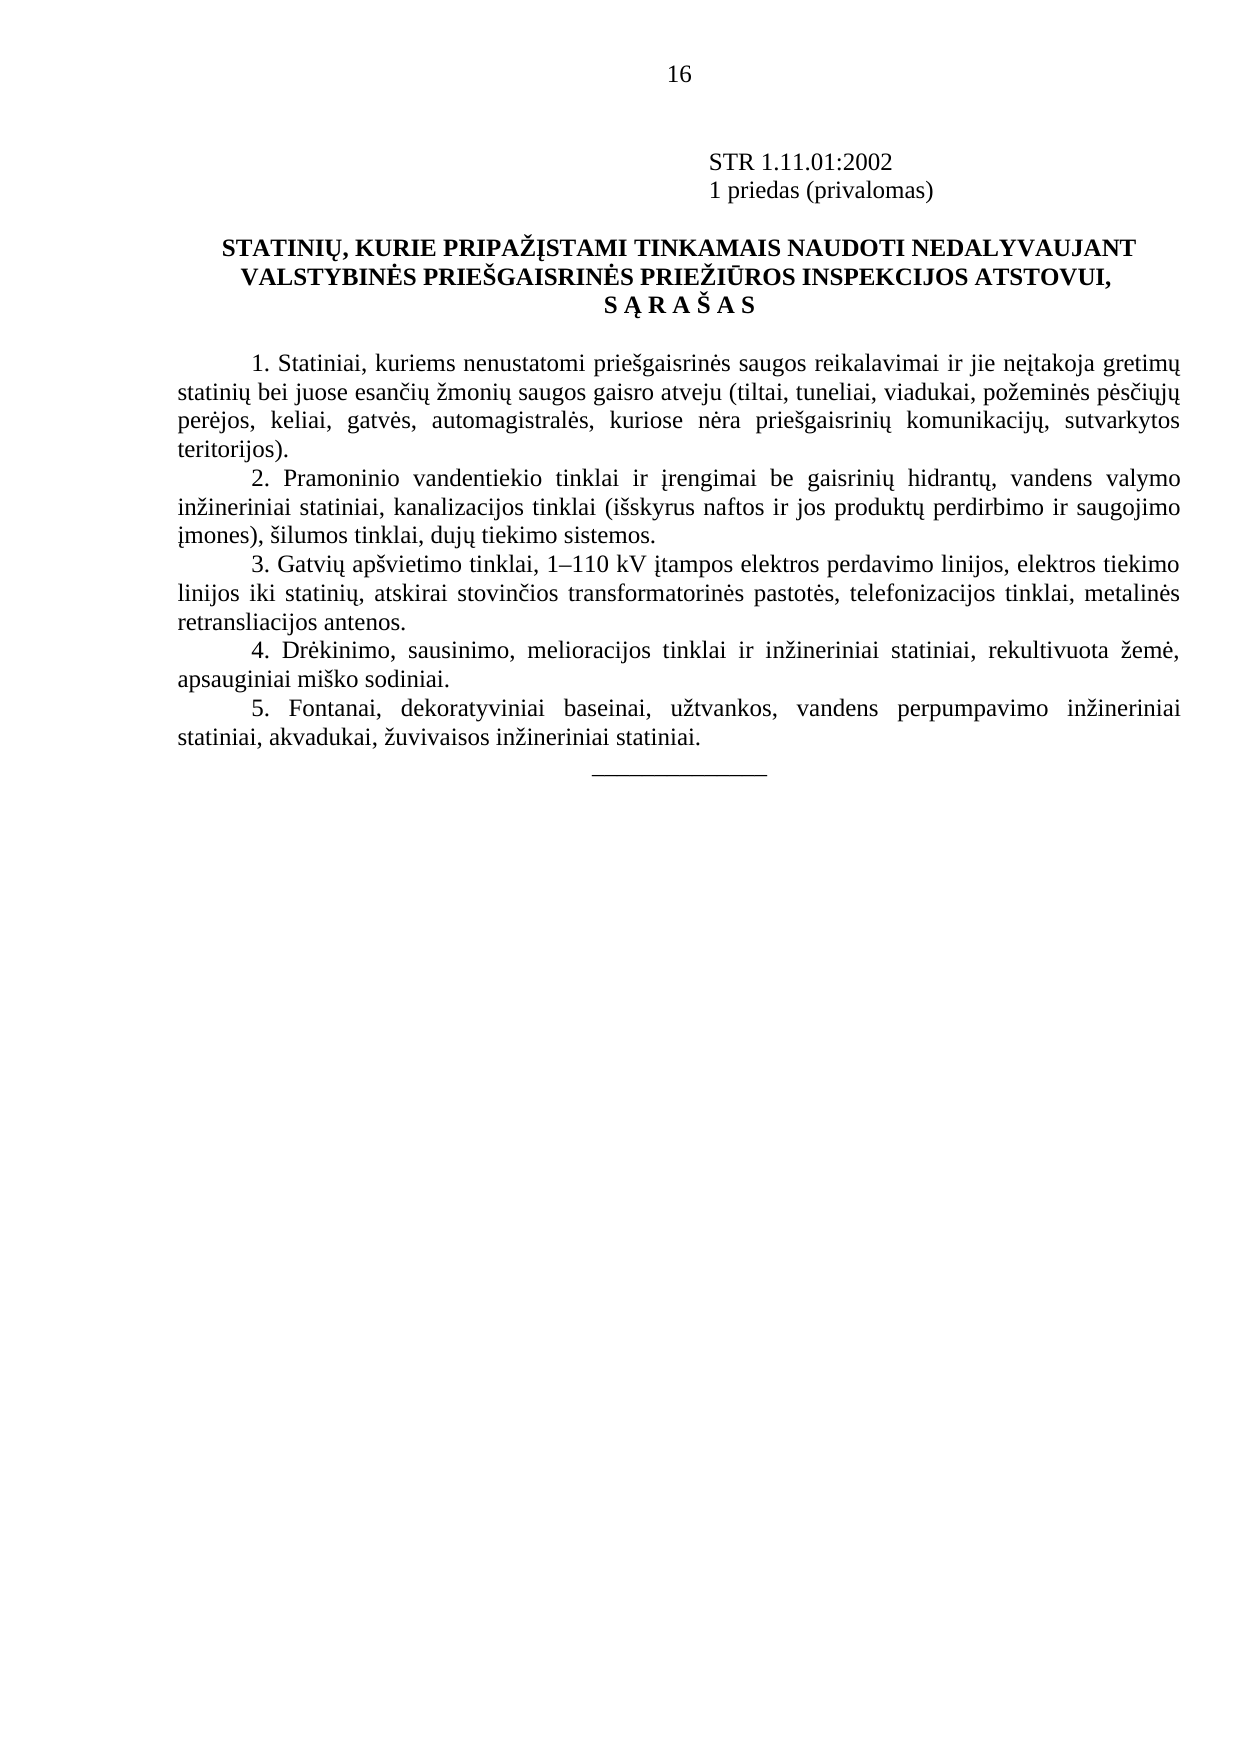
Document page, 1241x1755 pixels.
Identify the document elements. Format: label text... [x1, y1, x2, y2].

text STR 1.11.01:2002 [177, 147, 1181, 176]
text 4. Drėkinimo, sausinimo, melioracijos tinklai ir inžineriniai statiniai, rekultivuota žemė, apsauginiai miško sodiniai. [177, 636, 1181, 693]
text 3. Gatvių apšvietimo tinklai, 1–110 kV įtampos elektros perdavimo linijos, elektros tiekimo linijos iki statinių, atskirai stovinčios transformatorinės pastotės, telefonizacijos tinklai, metalinės retransliacijos antenos. [177, 549, 1181, 636]
text SĄRAŠAS [177, 291, 1181, 319]
text 1 priedas (privalomas) [177, 176, 1181, 204]
text 5. Fontanai, dekoratyviniai baseinai, užtvankos, vandens perpumpavimo inžineriniai statiniai, akvadukai, žuvivaisos inžineriniai statiniai. [177, 693, 1181, 751]
text Statinių, kurie pripažįstami tinkamais naudoti nedalyvaujant Valstybinės priešgaisrinės priežiūros inspekcijos atstovui, [177, 233, 1181, 291]
text ______________ [177, 751, 1181, 779]
text 1. Statiniai, kuriems nenustatomi priešgaisrinės saugos reikalavimai ir jie neįtakoja gretimų statinių bei juose esančių žmonių saugos gaisro atveju (tiltai, tuneliai, viadukai, požeminės pėsčiųjų perėjos, keliai, gatvės, automagistralės, kuriose nėra priešgaisrinių komunikacijų, sutvarkytos teritorijos). [177, 348, 1181, 463]
text 2. Pramoninio vandentiekio tinklai ir įrengimai be gaisrinių hidrantų, vandens valymo inžineriniai statiniai, kanalizacijos tinklai (išskyrus naftos ir jos produktų perdirbimo ir saugojimo įmones), šilumos tinklai, dujų tiekimo sistemos. [177, 463, 1181, 549]
